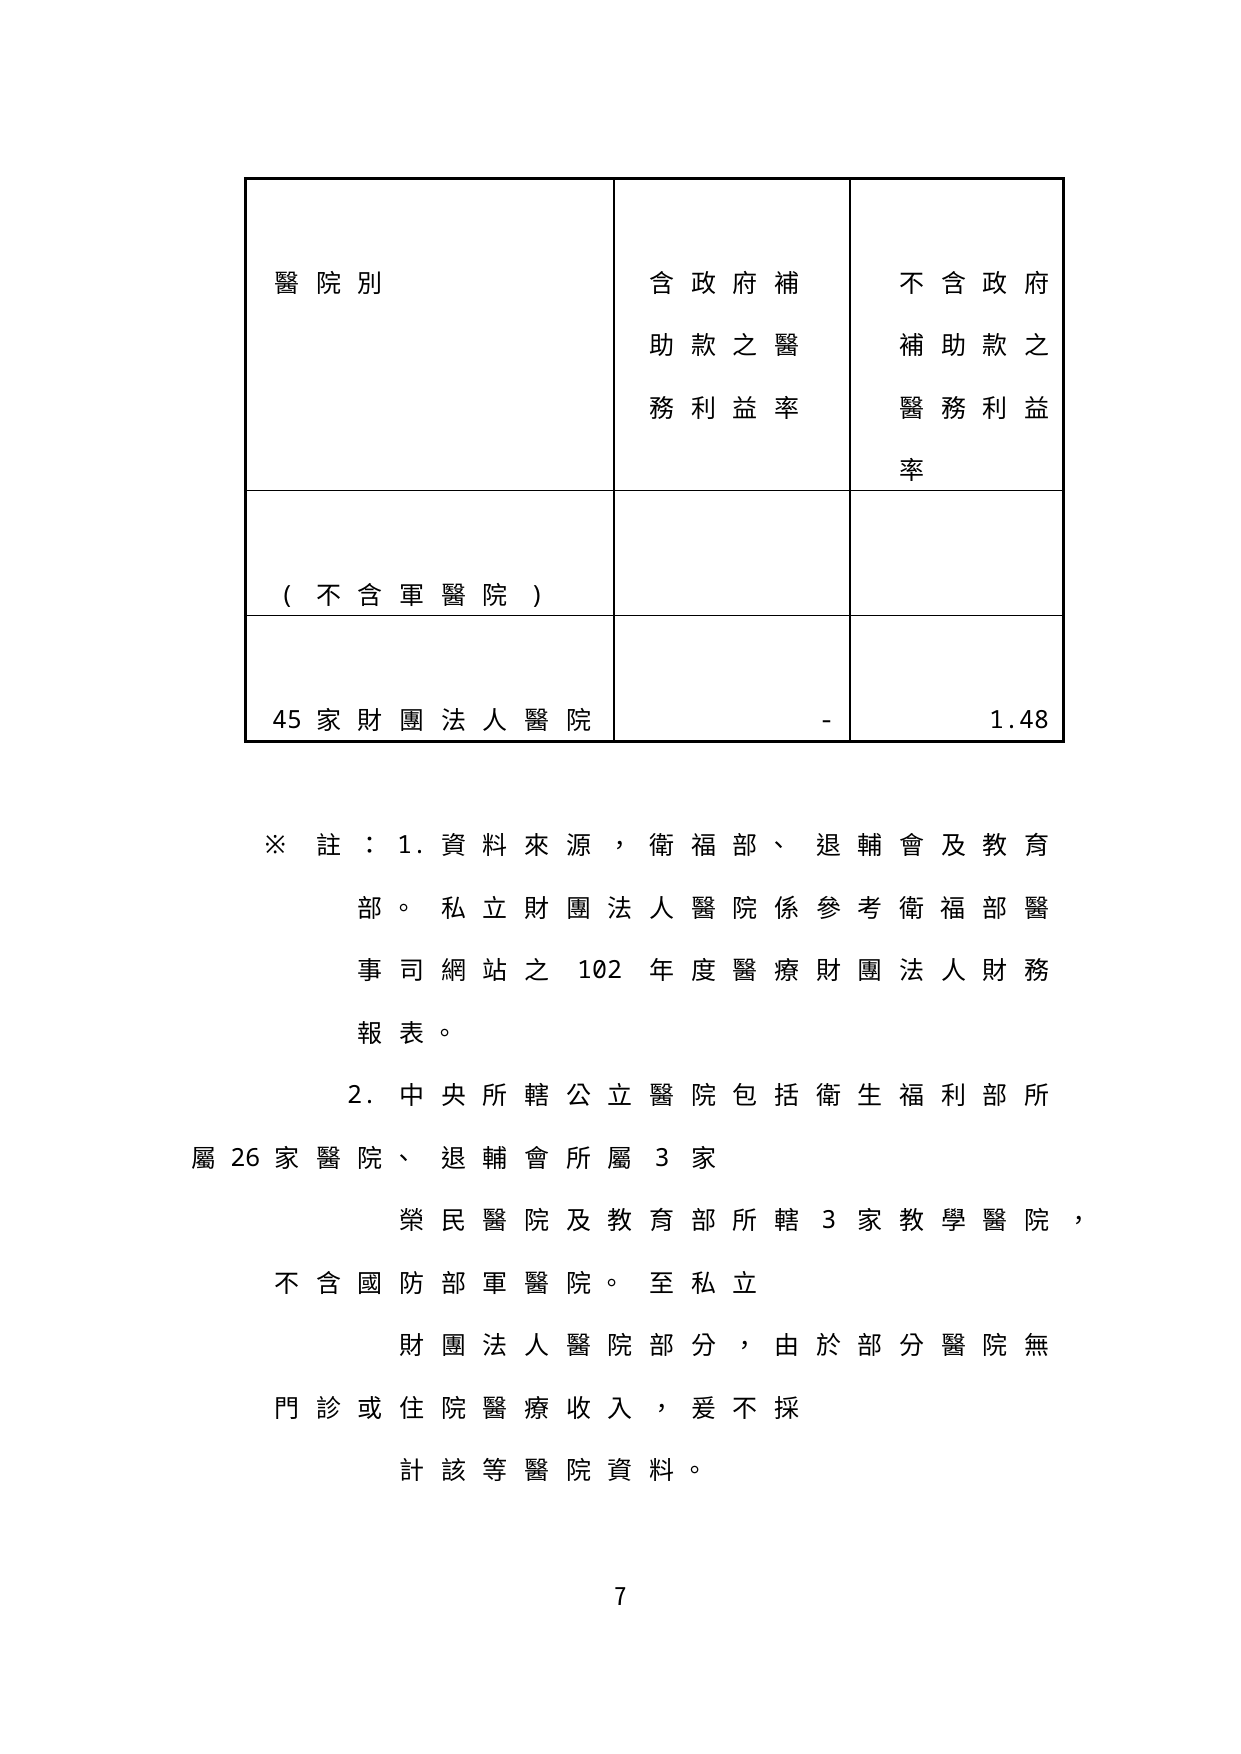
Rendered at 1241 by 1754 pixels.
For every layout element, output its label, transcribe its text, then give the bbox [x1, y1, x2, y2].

table_cell 1.48 [851, 616, 1062, 740]
text 計該等醫院資料。 [232, 1427, 1058, 1490]
table_cell [851, 491, 1062, 615]
table_cell 45家財團法人醫院 [247, 616, 613, 740]
table_header 含政府補助款之醫務利益率 [615, 180, 849, 490]
table_cell - [615, 616, 849, 740]
table_header 醫院別 [247, 180, 613, 490]
text 2.中央所轄公立醫院包括衛生福利部所屬26家醫院、退輔會所屬3家 [183, 1052, 1058, 1177]
text 財團法人醫院部分，由於部分醫院無門診或住院醫療收入，爰不採 [232, 1302, 1058, 1427]
table_cell (不含軍醫院) [247, 491, 613, 615]
table_header 不含政府補助款之醫務利益率 [851, 180, 1062, 490]
text ※註：1.資料來源，衛福部、退輔會及教育部。私立財團法人醫院係參考衛福部醫事司網站之102年度醫療財團法人財務報表。 [183, 802, 1058, 1052]
text 榮民醫院及教育部所轄3家教學醫院，不含國防部軍醫院。至私立 [232, 1177, 1058, 1302]
table_cell [615, 491, 849, 615]
